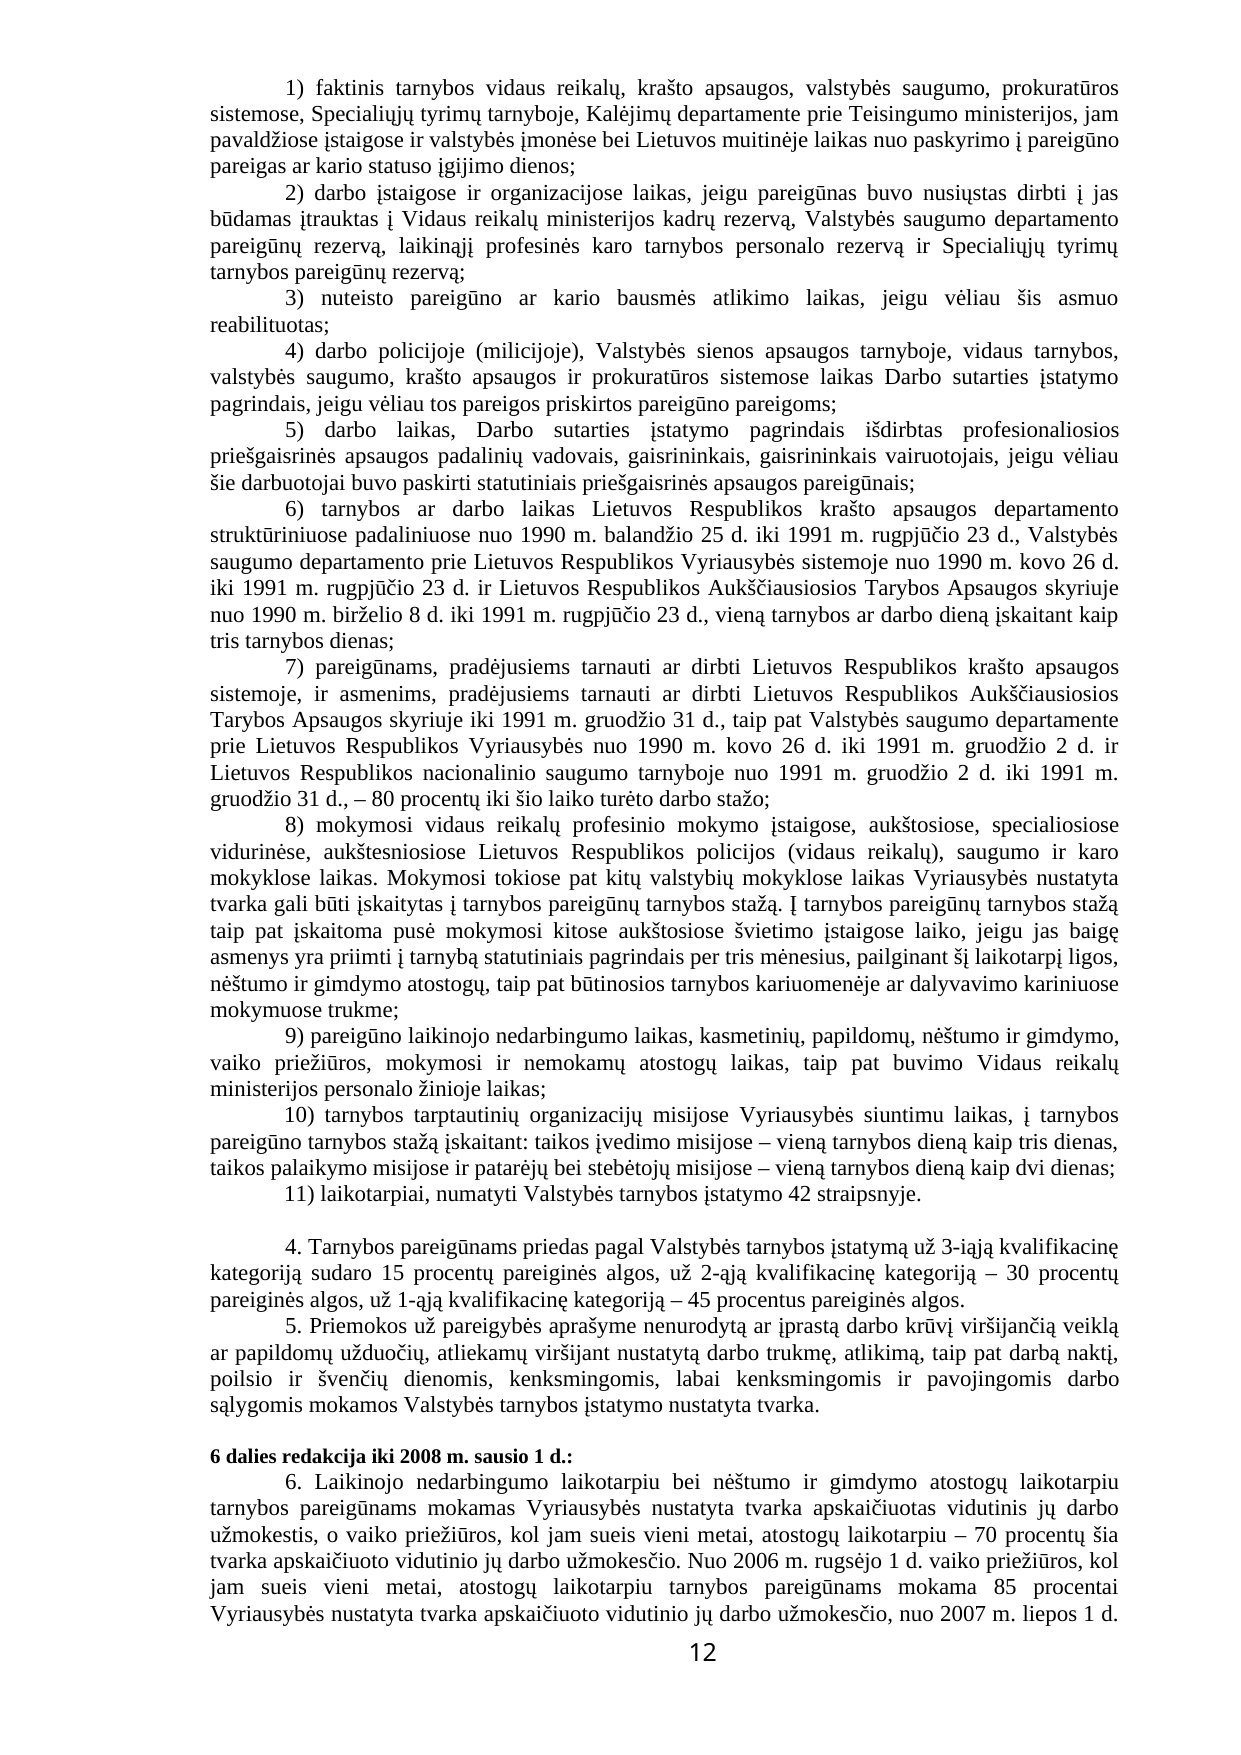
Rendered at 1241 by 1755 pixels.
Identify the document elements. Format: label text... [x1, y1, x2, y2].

text 8) mokymosi vidaus reikalų profesinio mokymo įstaigose, aukštosiose, specialiosiose vidurinėse, aukštesniosiose Lietuvos Respublikos policijos (vidaus reikalų), saugumo ir karo mokyklose laikas. Mokymosi tokiose pat kitų valstybių mokyklose laikas Vyriausybės nustatyta tvarka gali būti įskaitytas į tarnybos pareigūnų tarnybos stažą. Į tarnybos pareigūnų tarnybos stažą taip pat įskaitoma pusė mokymosi kitose aukštosiose švietimo įstaigose laiko, jeigu jas baigę asmenys yra priimti į tarnybą statutiniais pagrindais per tris mėnesius, pailginant šį laikotarpį ligos, nėštumo ir gimdymo atostogų, taip pat būtinosios tarnybos kariuomenėje ar dalyvavimo kariniuose mokymuose trukme; [210, 811, 1120, 1022]
text 6) tarnybos ar darbo laikas Lietuvos Respublikos krašto apsaugos departamento struktūriniuose padaliniuose nuo 1990 m. balandžio 25 d. iki 1991 m. rugpjūčio 23 d., Valstybės saugumo departamento prie Lietuvos Respublikos Vyriausybės sistemoje nuo 1990 m. kovo 26 d. iki 1991 m. rugpjūčio 23 d. ir Lietuvos Respublikos Aukščiausiosios Tarybos Apsaugos skyriuje nuo 1990 m. birželio 8 d. iki 1991 m. rugpjūčio 23 d., vieną tarnybos ar darbo dieną įskaitant kaip tris tarnybos dienas; [210, 495, 1120, 653]
text 6 dalies redakcija iki 2008 m. sausio 1 d.: [210, 1444, 1120, 1468]
text 4. Tarnybos pareigūnams priedas pagal Valstybės tarnybos įstatymą už 3-iąją kvalifikacinę kategoriją sudaro 15 procentų pareiginės algos, už 2-ąją kvalifikacinę kategoriją – 30 procentų pareiginės algos, už 1-ąją kvalifikacinę kategoriją – 45 procentus pareiginės algos. [210, 1233, 1120, 1312]
text 5. Priemokos už pareigybės aprašyme nenurodytą ar įprastą darbo krūvį viršijančią veiklą ar papildomų užduočių, atliekamų viršijant nustatytą darbo trukmę, atlikimą, taip pat darbą naktį, poilsio ir švenčių dienomis, kenksmingomis, labai kenksmingomis ir pavojingomis darbo sąlygomis mokamos Valstybės tarnybos įstatymo nustatyta tvarka. [210, 1312, 1120, 1418]
text 3) nuteisto pareigūno ar kario bausmės atlikimo laikas, jeigu vėliau šis asmuo reabilituotas; [210, 284, 1120, 337]
text 5) darbo laikas, Darbo sutarties įstatymo pagrindais išdirbtas profesionaliosios priešgaisrinės apsaugos padalinių vadovais, gaisrininkais, gaisrininkais vairuotojais, jeigu vėliau šie darbuotojai buvo paskirti statutiniais priešgaisrinės apsaugos pareigūnais; [210, 416, 1120, 495]
text 1) faktinis tarnybos vidaus reikalų, krašto apsaugos, valstybės saugumo, prokuratūros sistemose, Specialiųjų tyrimų tarnyboje, Kalėjimų departamente prie Teisingumo ministerijos, jam pavaldžiose įstaigose ir valstybės įmonėse bei Lietuvos muitinėje laikas nuo paskyrimo į pareigūno pareigas ar kario statuso įgijimo dienos; [210, 73, 1120, 179]
text 4) darbo policijoje (milicijoje), Valstybės sienos apsaugos tarnyboje, vidaus tarnybos, valstybės saugumo, krašto apsaugos ir prokuratūros sistemose laikas Darbo sutarties įstatymo pagrindais, jeigu vėliau tos pareigos priskirtos pareigūno pareigoms; [210, 337, 1120, 416]
text 6. Laikinojo nedarbingumo laikotarpiu bei nėštumo ir gimdymo atostogų laikotarpiu tarnybos pareigūnams mokamas Vyriausybės nustatyta tvarka apskaičiuotas vidutinis jų darbo užmokestis, o vaiko priežiūros, kol jam sueis vieni metai, atostogų laikotarpiu – 70 procentų šia tvarka apskaičiuoto vidutinio jų darbo užmokesčio. Nuo 2006 m. rugsėjo 1 d. vaiko priežiūros, kol jam sueis vieni metai, atostogų laikotarpiu tarnybos pareigūnams mokama 85 procentai Vyriausybės nustatyta tvarka apskaičiuoto vidutinio jų darbo užmokesčio, nuo 2007 m. liepos 1 d. [210, 1468, 1120, 1626]
text 2) darbo įstaigose ir organizacijose laikas, jeigu pareigūnas buvo nusiųstas dirbti į jas būdamas įtrauktas į Vidaus reikalų ministerijos kadrų rezervą, Valstybės saugumo departamento pareigūnų rezervą, laikinąjį profesinės karo tarnybos personalo rezervą ir Specialiųjų tyrimų tarnybos pareigūnų rezervą; [210, 179, 1120, 284]
text 7) pareigūnams, pradėjusiems tarnauti ar dirbti Lietuvos Respublikos krašto apsaugos sistemoje, ir asmenims, pradėjusiems tarnauti ar dirbti Lietuvos Respublikos Aukščiausiosios Tarybos Apsaugos skyriuje iki 1991 m. gruodžio 31 d., taip pat Valstybės saugumo departamente prie Lietuvos Respublikos Vyriausybės nuo 1990 m. kovo 26 d. iki 1991 m. gruodžio 2 d. ir Lietuvos Respublikos nacionalinio saugumo tarnyboje nuo 1991 m. gruodžio 2 d. iki 1991 m. gruodžio 31 d., – 80 procentų iki šio laiko turėto darbo stažo; [210, 653, 1120, 811]
text 9) pareigūno laikinojo nedarbingumo laikas, kasmetinių, papildomų, nėštumo ir gimdymo, vaiko priežiūros, mokymosi ir nemokamų atostogų laikas, taip pat buvimo Vidaus reikalų ministerijos personalo žinioje laikas; [210, 1022, 1120, 1101]
text 10) tarnybos tarptautinių organizacijų misijose Vyriausybės siuntimu laikas, į tarnybos pareigūno tarnybos stažą įskaitant: taikos įvedimo misijose – vieną tarnybos dieną kaip tris dienas, taikos palaikymo misijose ir patarėjų bei stebėtojų misijose – vieną tarnybos dieną kaip dvi dienas; [210, 1101, 1120, 1180]
text 11) laikotarpiai, numatyti Valstybės tarnybos įstatymo 42 straipsnyje. [210, 1180, 1120, 1207]
